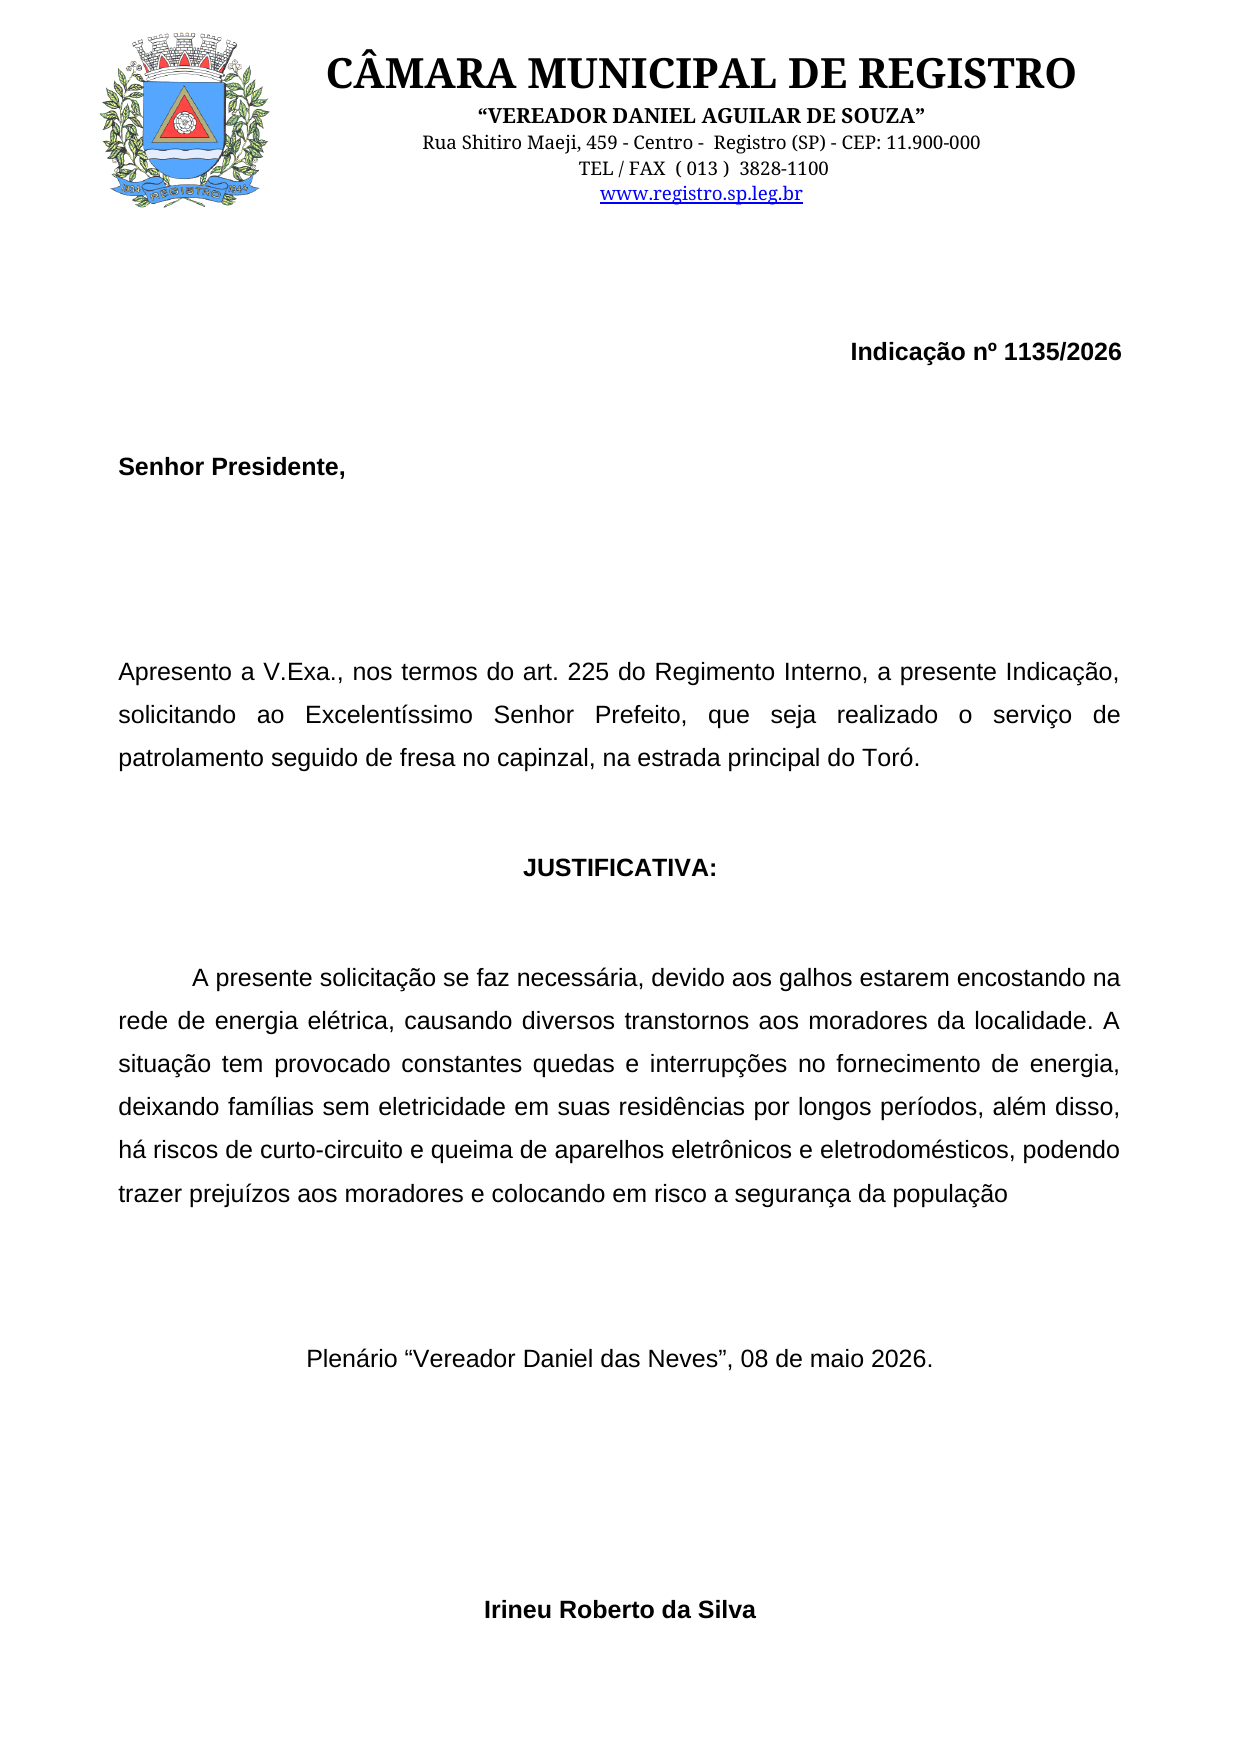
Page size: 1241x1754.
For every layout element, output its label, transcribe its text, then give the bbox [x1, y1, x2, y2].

text A presente solicitação se faz necessária, devido aos galhos estarem encostando na rede de energia elétrica, causando diversos transtornos aos moradores da localidade. A situação tem provocado constantes quedas e interrupções no fornecimento de energia, deixando famílias sem eletricidade em suas residências por longos períodos, além disso, há riscos de curto-circuito e queima de aparelhos eletrônicos e eletrodomésticos, podendo trazer prejuízos aos moradores e colocando em risco a segurança da população [118, 963, 1122, 1207]
text Apresento a V.Exa., nos termos do art. 225 do Regimento Interno, a presente Indicação, solicitando ao Excelentíssimo Senhor Prefeito, que seja realizado o serviço de patrolamento seguido de fresa no capinzal, na estrada principal do Toró. [118, 657, 1122, 772]
text Irineu Roberto da Silva [118, 1595, 1122, 1623]
text Indicação nº 1135/2026 [118, 337, 1122, 366]
text Plenário “Vereador Daniel das Neves”, 08 de maio 2026. [118, 1343, 1122, 1372]
text JUSTIFICATIVA: [118, 853, 1122, 882]
text Senhor Presidente, [118, 452, 1122, 481]
